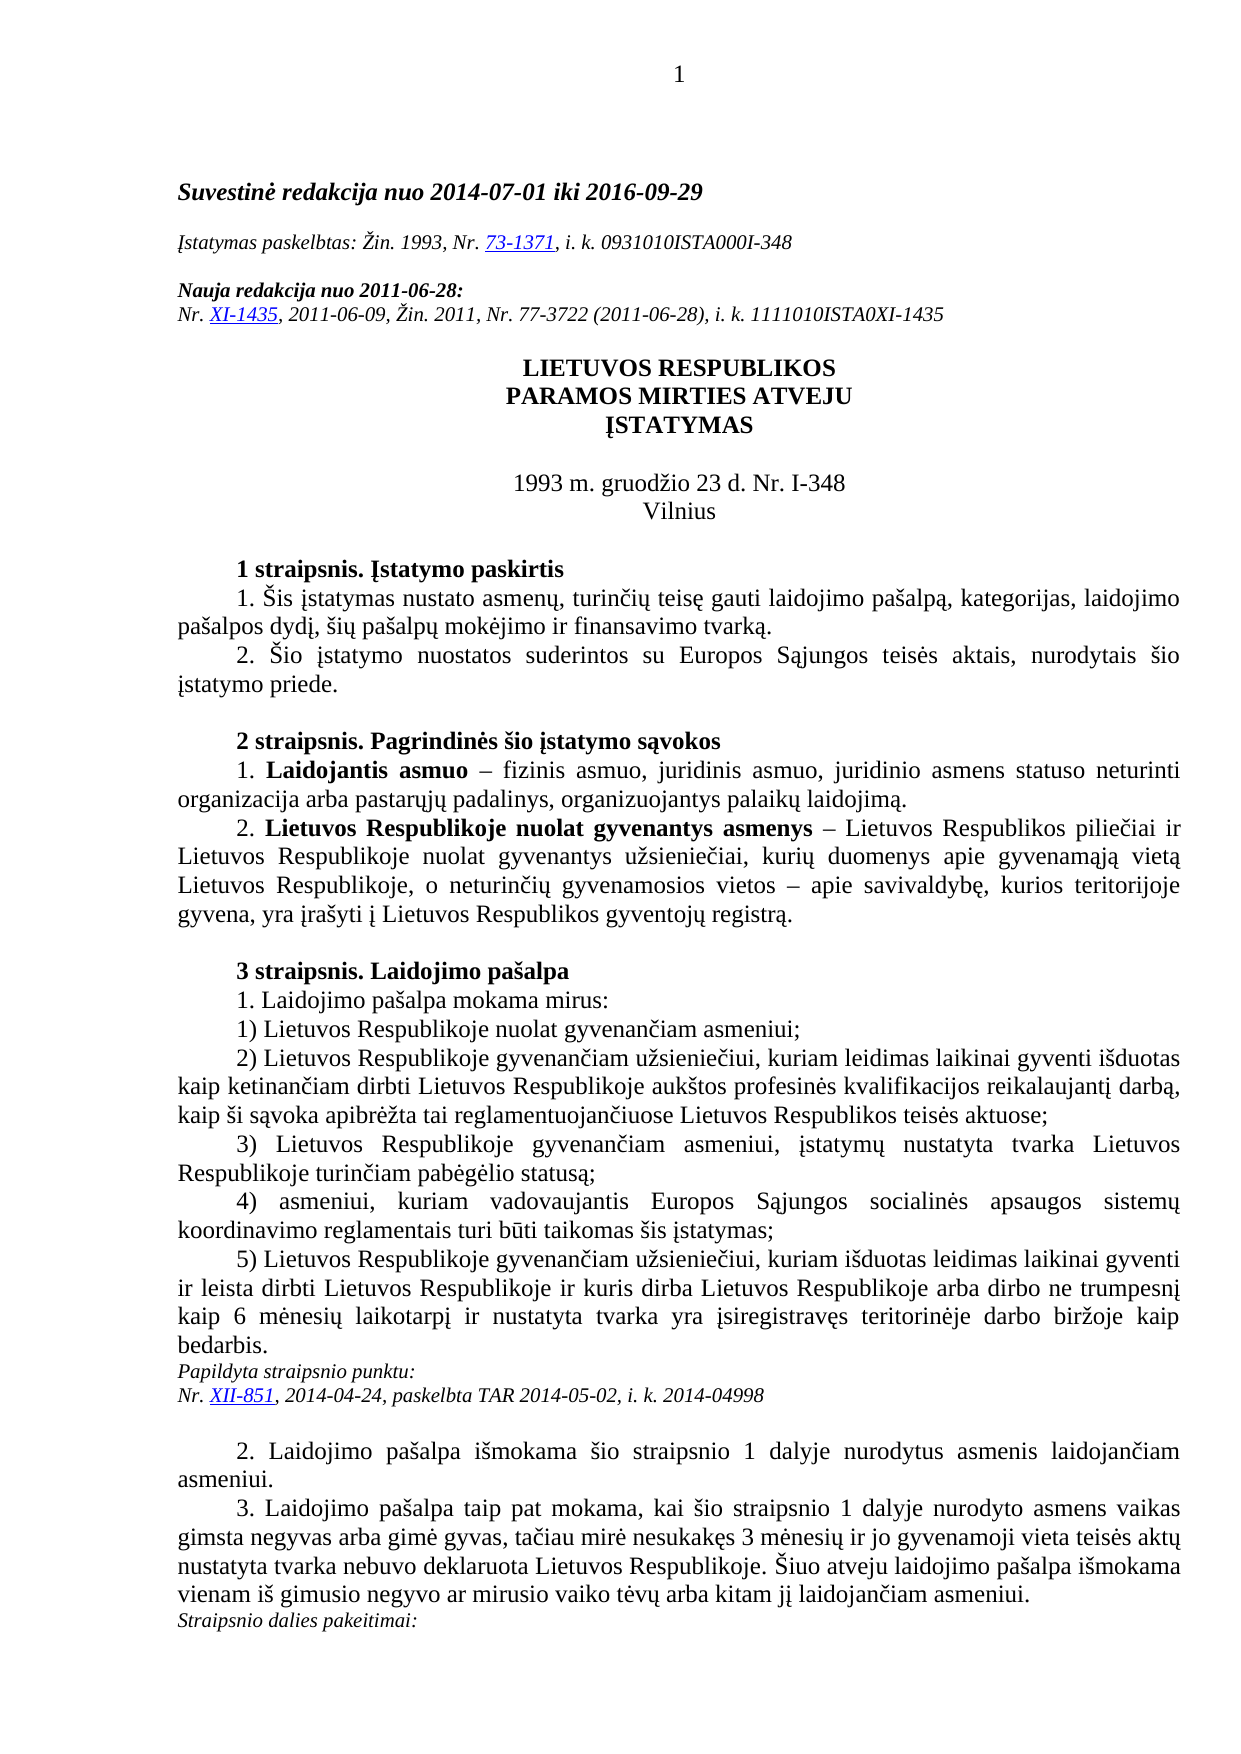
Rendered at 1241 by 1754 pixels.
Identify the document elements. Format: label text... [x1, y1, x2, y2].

text 1. Laidojantis asmuo – fizinis asmuo, juridinis asmuo, juridinio asmens statuso neturinti organizacija arba pastarųjų padalinys, organizuojantys palaikų laidojimą. [177, 755, 1181, 813]
text 2. Laidojimo pašalpa išmokama šio straipsnio 1 dalyje nurodytus asmenis laidojančiam asmeniui. [177, 1436, 1181, 1493]
text Suvestinė redakcija nuo 2014-07-01 iki 2016-09-29 [177, 177, 1181, 206]
text 3. Laidojimo pašalpa taip pat mokama, kai šio straipsnio 1 dalyje nurodyto asmens vaikas gimsta negyvas arba gimė gyvas, tačiau mirė nesukakęs 3 mėnesių ir jo gyvenamoji vieta teisės aktų nustatyta tvarka nebuvo deklaruota Lietuvos Respublikoje. Šiuo atveju laidojimo pašalpa išmokama vienam iš gimusio negyvo ar mirusio vaiko tėvų arba kitam jį laidojančiam asmeniui. [177, 1493, 1181, 1608]
text LIETUVOS RESPUBLIKOS PARAMOS MIRTIES ATVEJU ĮSTATYMAS [177, 353, 1181, 439]
text Nauja redakcija nuo 2011-06-28: [177, 278, 1181, 302]
text Papildyta straipsnio punktu: [177, 1359, 1181, 1383]
text Straipsnio dalies pakeitimai: [177, 1608, 1181, 1632]
text 4) asmeniui, kuriam vadovaujantis Europos Sąjungos socialinės apsaugos sistemų koordinavimo reglamentais turi būti taikomas šis įstatymas; [177, 1186, 1181, 1244]
text 3) Lietuvos Respublikoje gyvenančiam asmeniui, įstatymų nustatyta tvarka Lietuvos Respublikoje turinčiam pabėgėlio statusą; [177, 1129, 1181, 1186]
text 1 straipsnis. Įstatymo paskirtis [177, 554, 1181, 583]
text Nr. XI-1435, 2011-06-09, Žin. 2011, Nr. 77-3722 (2011-06-28), i. k. 1111010ISTA0XI-1435 [177, 302, 1181, 326]
text 2. Lietuvos Respublikoje nuolat gyvenantys asmenys – Lietuvos Respublikos piliečiai ir Lietuvos Respublikoje nuolat gyvenantys užsieniečiai, kurių duomenys apie gyvenamąją vietą Lietuvos Respublikoje, o neturinčių gyvenamosios vietos – apie savivaldybę, kurios teritorijoje gyvena, yra įrašyti į Lietuvos Respublikos gyventojų registrą. [177, 813, 1181, 928]
text 1993 m. gruodžio 23 d. Nr. I-348 [177, 468, 1181, 496]
text Nr. XII-851, 2014-04-24, paskelbta TAR 2014-05-02, i. k. 2014-04998 [177, 1383, 1181, 1407]
text 2. Šio įstatymo nuostatos suderintos su Europos Sąjungos teisės aktais, nurodytais šio įstatymo priede. [177, 640, 1181, 698]
text 1. Šis įstatymas nustato asmenų, turinčių teisę gauti laidojimo pašalpą, kategorijas, laidojimo pašalpos dydį, šių pašalpų mokėjimo ir finansavimo tvarką. [177, 583, 1181, 640]
text 1) Lietuvos Respublikoje nuolat gyvenančiam asmeniui; [177, 1014, 1181, 1043]
text Įstatymas paskelbtas: Žin. 1993, Nr. 73-1371, i. k. 0931010ISTA000I-348 [177, 230, 1181, 254]
text Vilnius [177, 496, 1181, 525]
text 5) Lietuvos Respublikoje gyvenančiam užsieniečiui, kuriam išduotas leidimas laikinai gyventi ir leista dirbti Lietuvos Respublikoje ir kuris dirba Lietuvos Respublikoje arba dirbo ne trumpesnį kaip 6 mėnesių laikotarpį ir nustatyta tvarka yra įsiregistravęs teritorinėje darbo biržoje kaip bedarbis. [177, 1244, 1181, 1359]
text 1. Laidojimo pašalpa mokama mirus: [177, 985, 1181, 1014]
text 2) Lietuvos Respublikoje gyvenančiam užsieniečiui, kuriam leidimas laikinai gyventi išduotas kaip ketinančiam dirbti Lietuvos Respublikoje aukštos profesinės kvalifikacijos reikalaujantį darbą, kaip ši sąvoka apibrėžta tai reglamentuojančiuose Lietuvos Respublikos teisės aktuose; [177, 1043, 1181, 1129]
text 2 straipsnis. Pagrindinės šio įstatymo sąvokos [177, 726, 1181, 755]
text 3 straipsnis. Laidojimo pašalpa [177, 956, 1181, 985]
